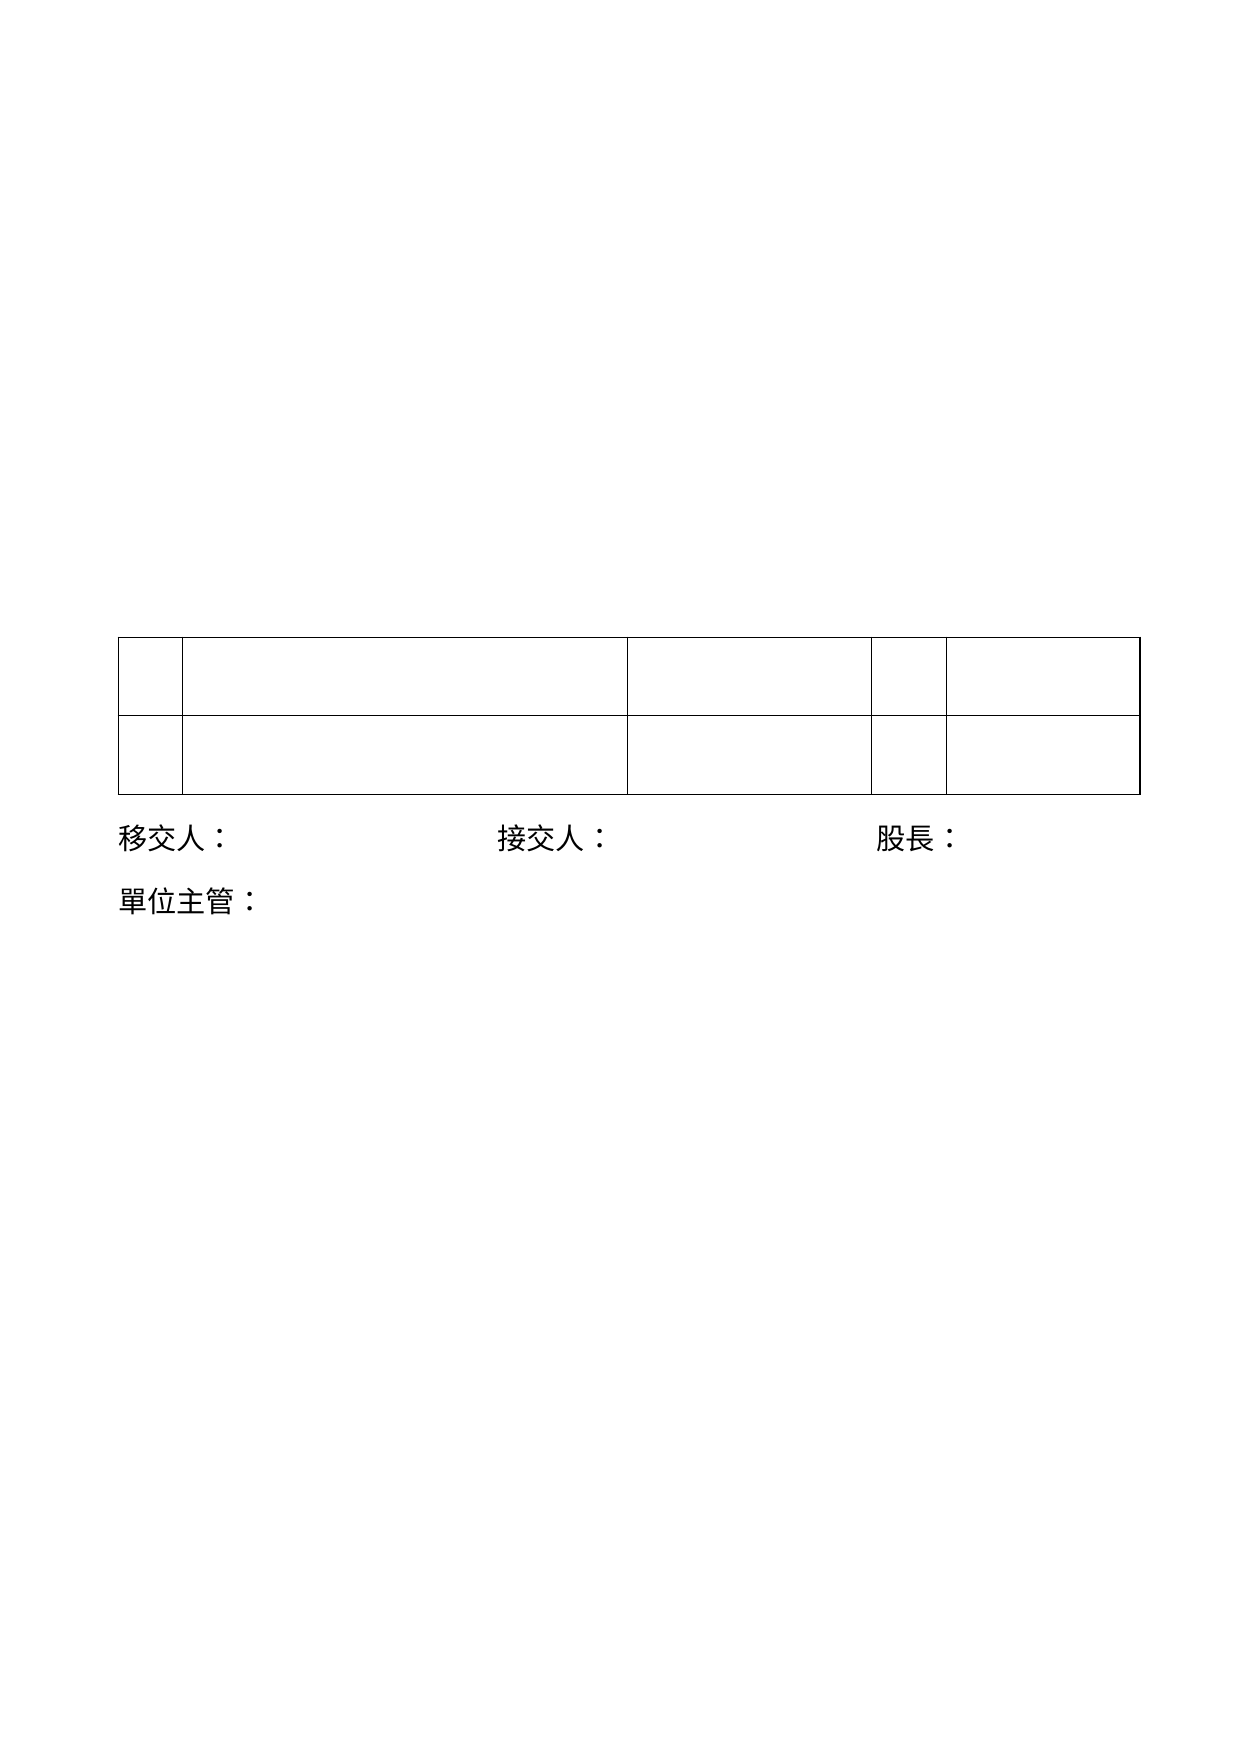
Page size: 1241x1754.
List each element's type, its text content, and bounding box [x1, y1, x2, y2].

table_cell [628, 716, 871, 794]
table_cell [119, 716, 182, 794]
table_cell [947, 638, 1139, 715]
table_cell [872, 638, 946, 715]
table_cell [872, 716, 946, 794]
table_cell [183, 716, 627, 794]
table_cell [628, 638, 871, 715]
table_cell [119, 638, 182, 715]
table_cell [183, 638, 627, 715]
text 移交人： 接交人： 股長： 單位主管： [118, 795, 1122, 920]
table_cell [947, 716, 1139, 794]
